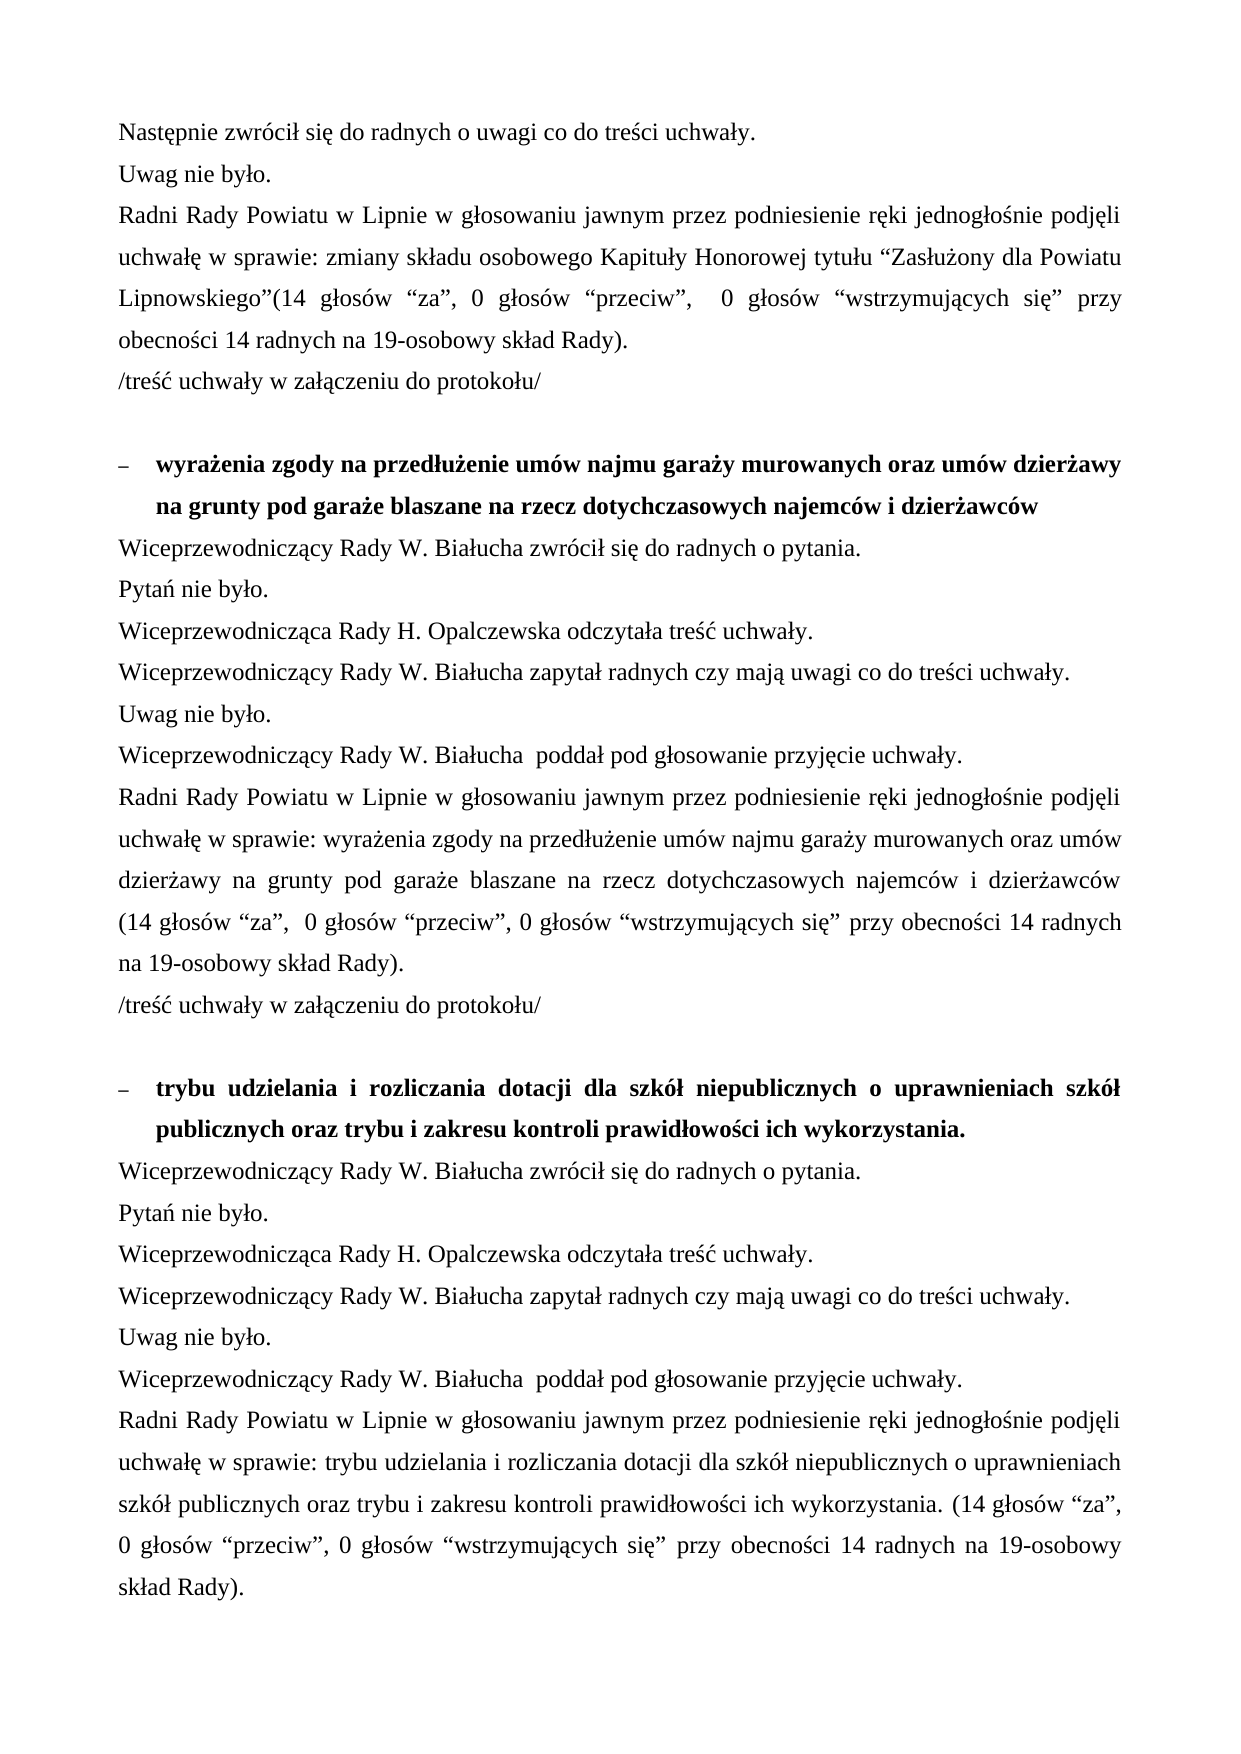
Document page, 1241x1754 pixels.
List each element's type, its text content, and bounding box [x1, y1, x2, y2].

text Wiceprzewodniczący Rady W. Białucha zwrócił się do radnych o pytania. [118, 1157, 1122, 1185]
text Uwag nie było. [118, 160, 1122, 187]
text Wiceprzewodniczący Rady W. Białucha poddał pod głosowanie przyjęcie uchwały. [118, 1365, 1122, 1393]
text Radni Rady Powiatu w Lipnie w głosowaniu jawnym przez podniesienie ręki jednogłośnie podjęli uchwałę w sprawie: zmiany składu osobowego Kapituły Honorowej tytułu “Zasłużony dla Powiatu Lipnowskiego”(14 głosów “za”, 0 głosów “przeciw”, 0 głosów “wstrzymujących się” przy obecności 14 radnych na 19-osobowy skład Rady). [118, 201, 1122, 354]
text Radni Rady Powiatu w Lipnie w głosowaniu jawnym przez podniesienie ręki jednogłośnie podjęli uchwałę w sprawie: wyrażenia zgody na przedłużenie umów najmu garaży murowanych oraz umów dzierżawy na grunty pod garaże blaszane na rzecz dotychczasowych najemców i dzierżawców (14 głosów “za”, 0 głosów “przeciw”, 0 głosów “wstrzymujących się” przy obecności 14 radnych na 19-osobowy skład Rady). [118, 783, 1122, 977]
text Wiceprzewodniczący Rady W. Białucha zapytał radnych czy mają uwagi co do treści uchwały. [118, 658, 1122, 686]
text Wiceprzewodniczący Rady W. Białucha poddał pod głosowanie przyjęcie uchwały. [118, 742, 1122, 769]
text Radni Rady Powiatu w Lipnie w głosowaniu jawnym przez podniesienie ręki jednogłośnie podjęli uchwałę w sprawie: trybu udzielania i rozliczania dotacji dla szkół niepublicznych o uprawnieniach szkół publicznych oraz trybu i zakresu kontroli prawidłowości ich wykorzystania. (14 głosów “za”, 0 głosów “przeciw”, 0 głosów “wstrzymujących się” przy obecności 14 radnych na 19-osobowy skład Rady). [118, 1407, 1122, 1601]
list wyrażenia zgody na przedłużenie umów najmu garaży murowanych oraz umów dzierżawy na grunty pod garaże blaszane na rzecz dotychczasowych najemców i dzierżawców [118, 451, 1122, 520]
text Następnie zwrócił się do radnych o uwagi co do treści uchwały. [118, 118, 1122, 146]
text Uwag nie było. [118, 1323, 1122, 1351]
text Uwag nie było. [118, 700, 1122, 728]
list trybu udzielania i rozliczania dotacji dla szkół niepublicznych o uprawnieniach szkół publicznych oraz trybu i zakresu kontroli prawidłowości ich wykorzystania. [118, 1074, 1122, 1143]
text /treść uchwały w załączeniu do protokołu/ [118, 991, 1122, 1019]
text Wiceprzewodniczący Rady W. Białucha zapytał radnych czy mają uwagi co do treści uchwały. [118, 1282, 1122, 1309]
text /treść uchwały w załączeniu do protokołu/ [118, 367, 1122, 395]
text Wiceprzewodnicząca Rady H. Opalczewska odczytała treść uchwały. [118, 1240, 1122, 1268]
text Wiceprzewodniczący Rady W. Białucha zwrócił się do radnych o pytania. [118, 534, 1122, 561]
text Pytań nie było. [118, 1199, 1122, 1226]
text Wiceprzewodnicząca Rady H. Opalczewska odczytała treść uchwały. [118, 617, 1122, 644]
text Pytań nie było. [118, 575, 1122, 603]
